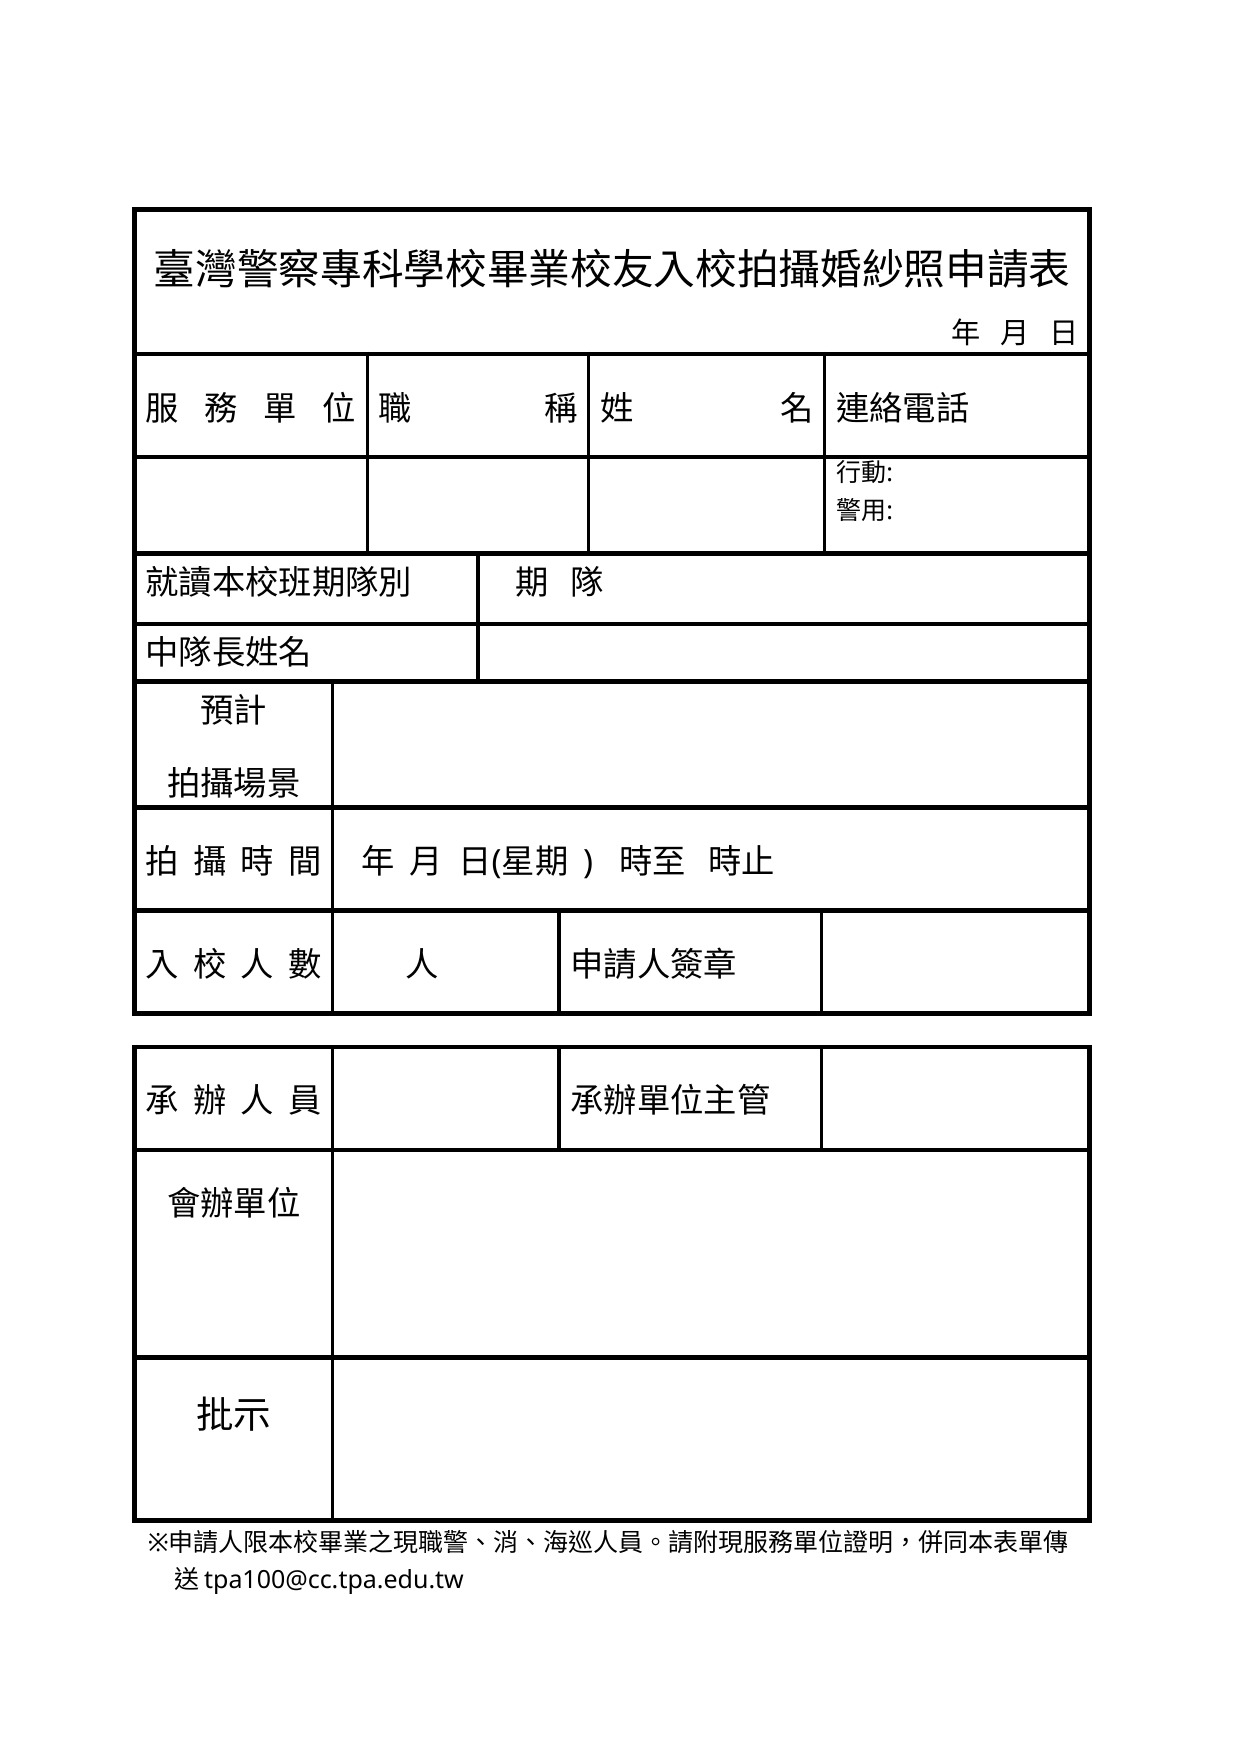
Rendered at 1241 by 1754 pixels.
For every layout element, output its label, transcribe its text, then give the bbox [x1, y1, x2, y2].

table_cell [334, 1152, 1087, 1355]
table_cell [334, 684, 1087, 805]
table_cell 中隊長姓名 [137, 626, 476, 679]
text ※申請人限本校畢業之現職警、消、海巡人員。請附現服務單位證明，併同本表單傳送tpa100@cc.tpa.edu.tw [148, 1523, 1092, 1595]
table_cell 就讀本校班期隊別 [137, 556, 476, 621]
table_header 承辦單位主管 [561, 1049, 820, 1147]
table_header [823, 1049, 1087, 1147]
table_cell 預計 拍攝場景 [137, 684, 331, 805]
table_header [334, 1049, 557, 1147]
table_cell [369, 459, 587, 551]
table_cell [480, 626, 1087, 679]
table_header 承辦人員 [137, 1049, 331, 1147]
table_cell 人 [334, 913, 557, 1011]
table_cell [823, 913, 1087, 1011]
table_cell 年 月 日(星期 ) 時至 時止 [334, 810, 1087, 908]
table_cell 行動: 警用: [826, 459, 1087, 551]
table_cell 會辦單位 [137, 1152, 331, 1355]
table_cell 服務單位 [137, 356, 366, 454]
table_cell 連絡電話 [826, 356, 1087, 454]
table_cell 期 隊 [480, 556, 1087, 621]
table_cell 姓名 [590, 356, 823, 454]
table_cell 申請人簽章 [561, 913, 820, 1011]
table_header 臺灣警察專科學校畢業校友入校拍攝婚紗照申請表 年 月 日 [137, 212, 1087, 352]
table_cell 入校人數 [137, 913, 331, 1011]
table_cell 批示 [137, 1360, 331, 1518]
table_cell [137, 459, 366, 551]
table_cell [334, 1360, 1087, 1518]
table_cell 職稱 [369, 356, 587, 454]
table_cell [590, 459, 823, 551]
table_cell 拍攝時間 [137, 810, 331, 908]
